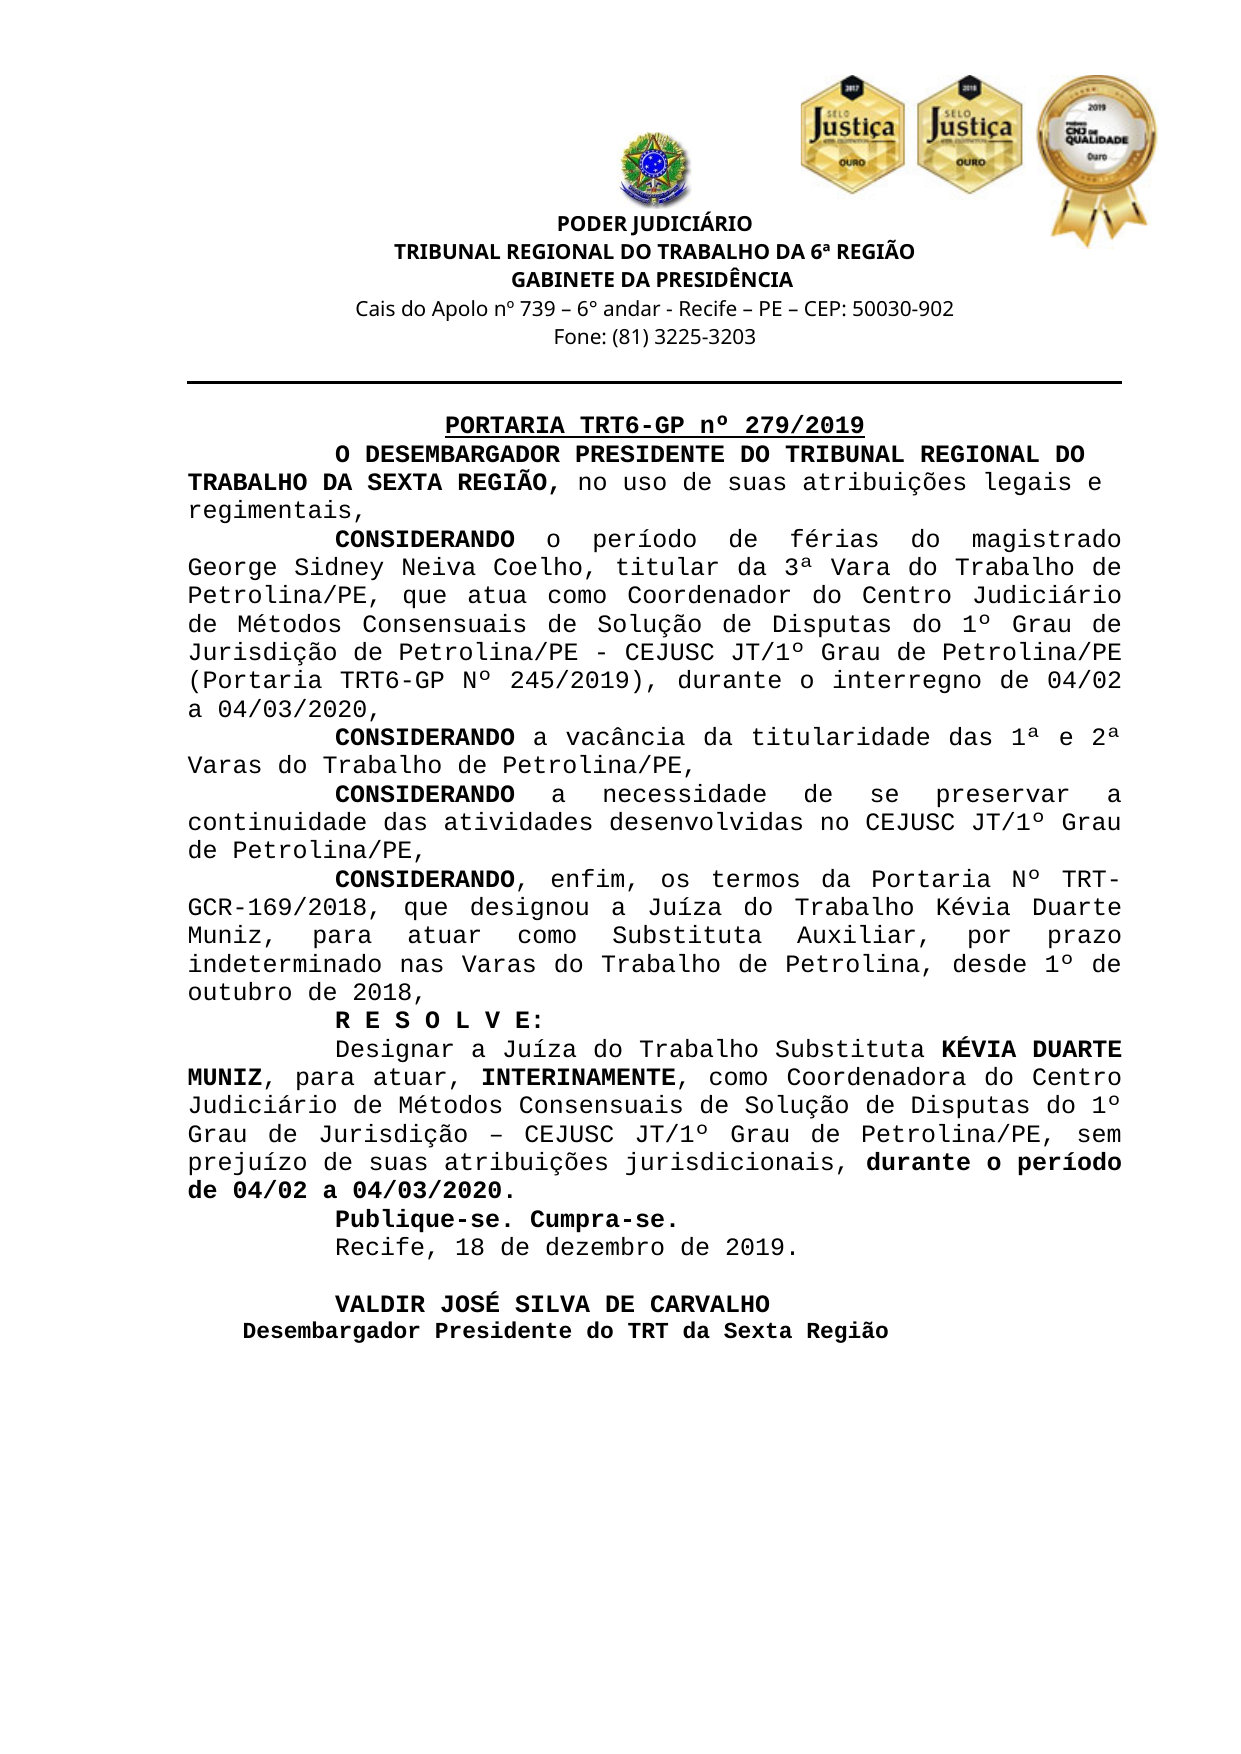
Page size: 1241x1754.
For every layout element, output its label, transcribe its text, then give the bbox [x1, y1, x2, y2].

text R E S O L V E: [187, 1008, 1122, 1036]
picture [617, 132, 692, 209]
text Desembargador Presidente do TRT da Sexta Região [187, 1319, 1122, 1345]
text VALDIR JOSÉ SILVA DE CARVALHO [187, 1291, 1122, 1319]
text CONSIDERANDO o período de férias do magistrado George Sidney Neiva Coelho, titular da 3ª Vara do Trabalho de Petrolina/PE, que atua como Coordenador do Centro Judiciário de Métodos Consensuais de Solução de Disputas do 1º Grau de Jurisdição de Petrolina/PE - CEJUSC JT/1º Grau de Petrolina/PE (Portaria TRT6-GP Nº 245/2019), durante o interregno de 04/02 a 04/03/2020, [187, 526, 1122, 724]
text PORTARIA TRT6-GP nº 279/2019 [187, 413, 1122, 441]
text CONSIDERANDO a vacância da titularidade das 1ª e 2ª Varas do Trabalho de Petrolina/PE, [187, 724, 1122, 781]
text O DESEMBARGADOR PRESIDENTE DO TRIBUNAL REGIONAL DO TRABALHO DA SEXTA REGIÃO, no uso de suas atribuições legais e regimentais, [187, 441, 1122, 526]
text Recife, 18 de dezembro de 2019. [187, 1234, 1122, 1263]
text CONSIDERANDO, enfim, os termos da Portaria Nº TRT-GCR-169/2018, que designou a Juíza do Trabalho Kévia Duarte Muniz, para atuar como Substituta Auxiliar, por prazo indeterminado nas Varas do Trabalho de Petrolina, desde 1º de outubro de 2018, [187, 866, 1122, 1008]
text CONSIDERANDO a necessidade de se preservar a continuidade das atividades desenvolvidas no CEJUSC JT/1º Grau de Petrolina/PE, [187, 781, 1122, 866]
text Publique-se. Cumpra-se. [187, 1206, 1122, 1234]
picture [800, 75, 1159, 249]
text Designar a Juíza do Trabalho Substituta KÉVIA DUARTE MUNIZ, para atuar, INTERINAMENTE, como Coordenadora do Centro Judiciário de Métodos Consensuais de Solução de Disputas do 1º Grau de Jurisdição – CEJUSC JT/1º Grau de Petrolina/PE, sem prejuízo de suas atribuições jurisdicionais, durante o período de 04/02 a 04/03/2020. [187, 1036, 1122, 1206]
